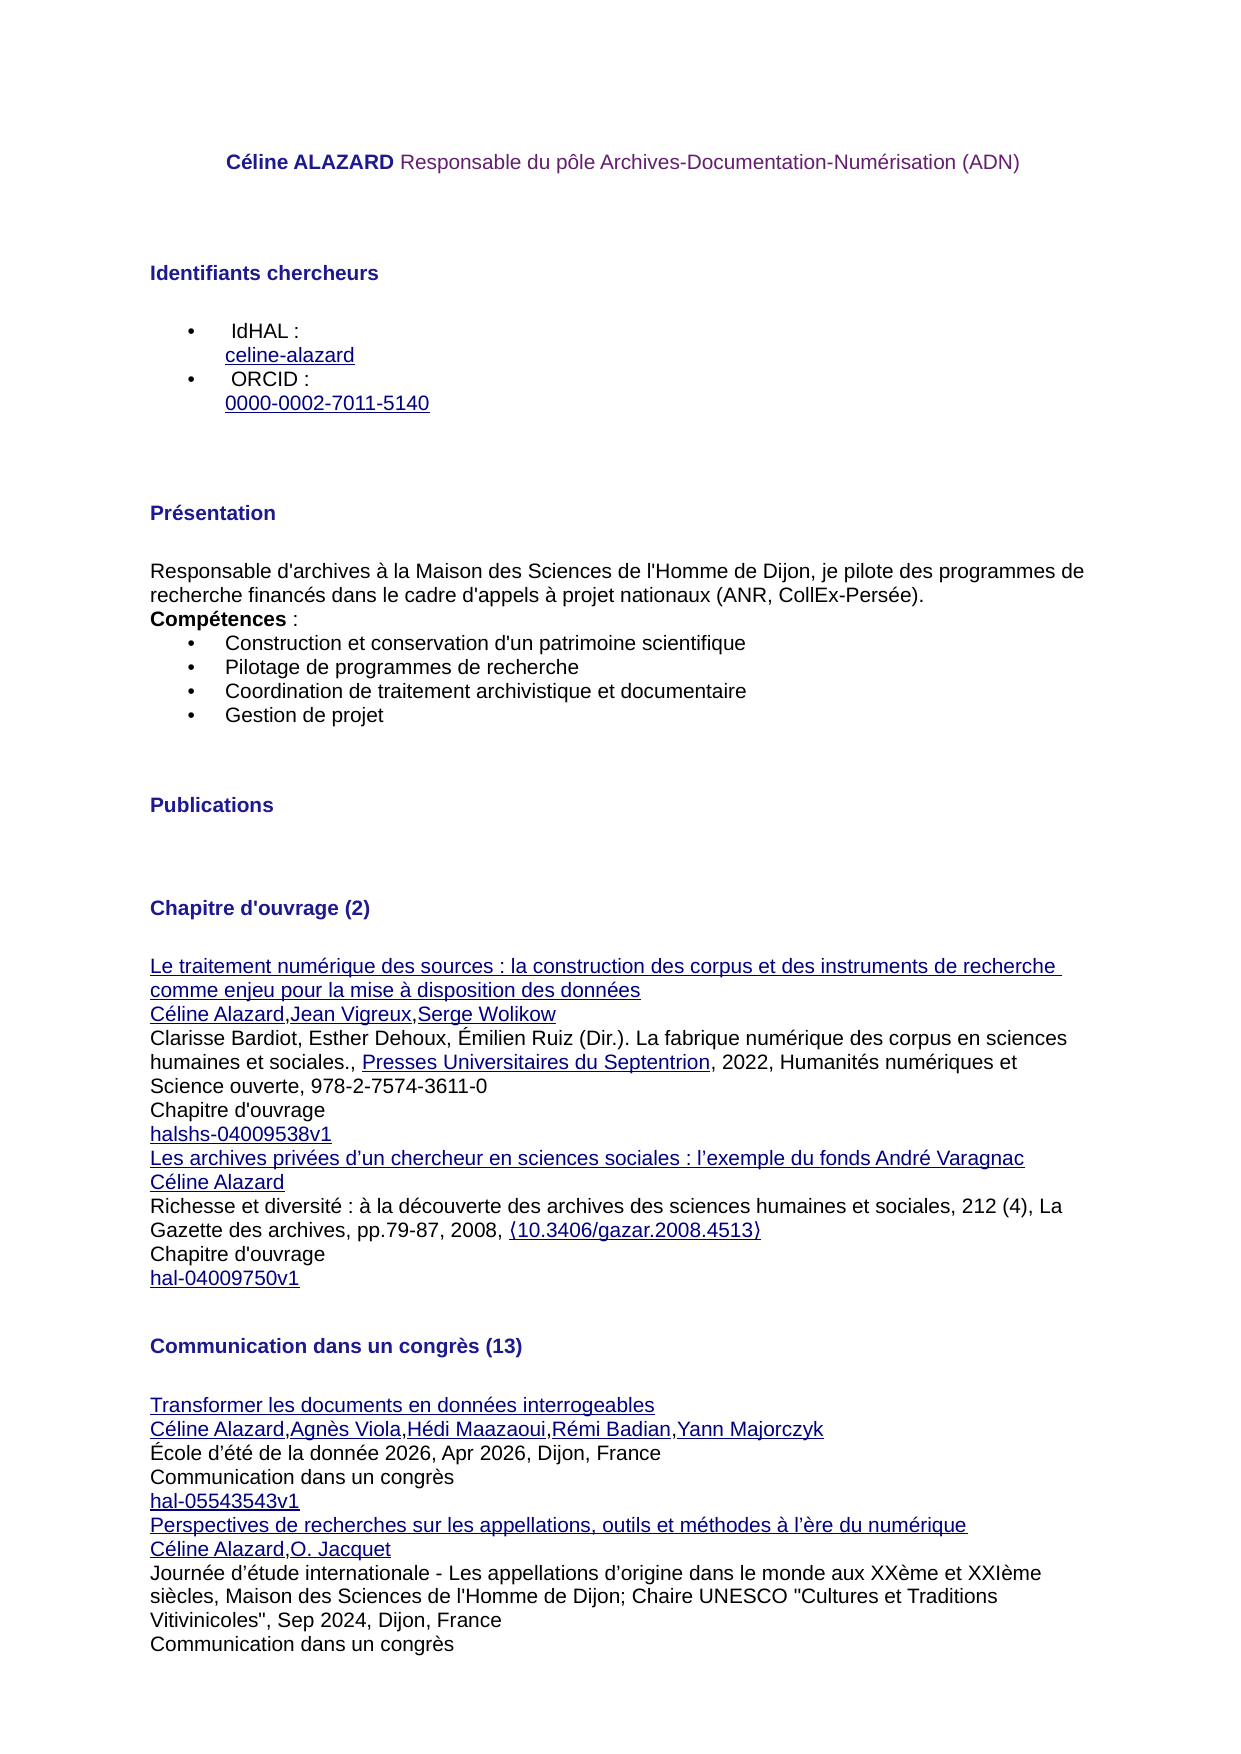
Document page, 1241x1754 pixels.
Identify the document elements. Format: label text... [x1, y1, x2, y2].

text Compétences : [150, 607, 1090, 631]
subtitle Communication dans un congrès (13) [150, 1334, 1090, 1358]
subtitle Céline ALAZARD Responsable du pôle Archives-Documentation-Numérisation (ADN) [150, 150, 1090, 174]
subtitle Chapitre d'ouvrage (2) [150, 896, 1090, 920]
list Pilotage de programmes de recherche [187, 655, 1090, 679]
list Coordination de traitement archivistique et documentaire [187, 679, 1090, 703]
table_cell Les archives privées d’un chercheur en sciences sociales : l’exemple du fonds André Varagnac Céline Alazard Richesse et diversité : à la découverte des archives des sciences humaines et sociales, 212 (4), La Gazette des archives, pp.79-87, 2008, ⟨10.3406/gazar.2008.4513⟩ Chapitre d'ouvrage hal-04009750v1 [150, 1146, 1090, 1289]
subtitle Publications [150, 793, 1090, 817]
subtitle Identifiants chercheurs [150, 260, 1090, 284]
list Gestion de projet [187, 703, 1090, 727]
subtitle Présentation [150, 501, 1090, 525]
list 0000-0002-7011-5140 [187, 391, 1090, 414]
table_header Transformer les documents en données interrogeables Céline Alazard,Agnès Viola,Hédi Maazaoui,Rémi Badian,Yann Majorczyk École d’été de la donnée 2026, Apr 2026, Dijon, France Communication dans un congrès hal-05543543v1 [150, 1393, 1090, 1512]
table_cell Perspectives de recherches sur les appellations, outils et méthodes à l’ère du numérique Céline Alazard,O. Jacquet Journée d’étude internationale - Les appellations d’origine dans le monde aux XXème et XXIème siècles, Maison des Sciences de l'Homme de Dijon; Chaire UNESCO "Cultures et Traditions Vitivinicoles", Sep 2024, Dijon, France Communication dans un congrès [150, 1513, 1090, 1656]
list Construction et conservation d'un patrimoine scientifique [187, 631, 1090, 655]
list IdHAL : [187, 319, 1090, 343]
text Responsable d'archives à la Maison des Sciences de l'Homme de Dijon, je pilote des programmes de recherche financés dans le cadre d'appels à projet nationaux (ANR, CollEx-Persée). [150, 559, 1090, 607]
list celine-alazard [187, 343, 1090, 367]
table_header Le traitement numérique des sources : la construction des corpus et des instruments de recherche comme enjeu pour la mise à disposition des données Céline Alazard,Jean Vigreux,Serge Wolikow Clarisse Bardiot, Esther Dehoux, Émilien Ruiz (Dir.). La fabrique numérique des corpus en sciences humaines et sociales., Presses Universitaires du Septentrion, 2022, Humanités numériques et Science ouverte, 978-2-7574-3611-0 Chapitre d'ouvrage halshs-04009538v1 [150, 954, 1090, 1146]
list ORCID : [187, 367, 1090, 391]
